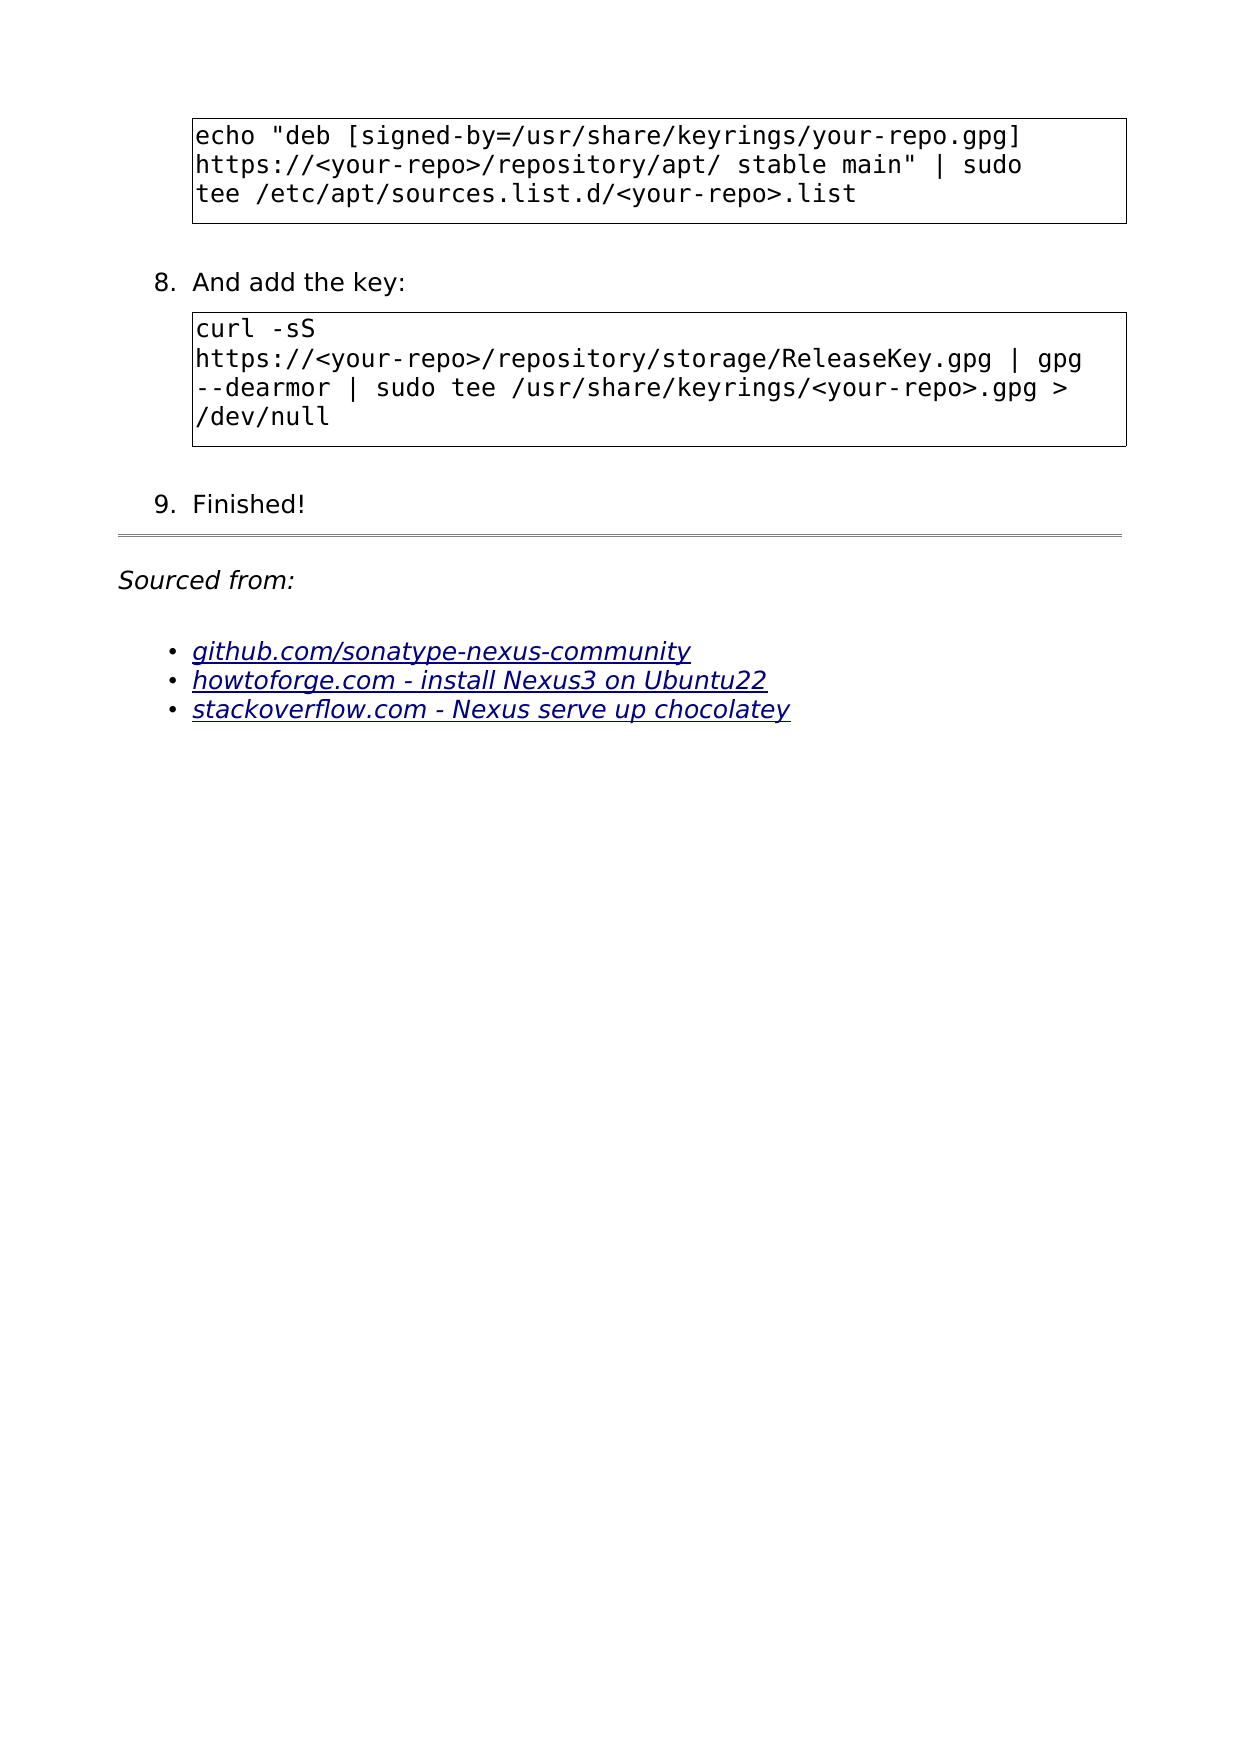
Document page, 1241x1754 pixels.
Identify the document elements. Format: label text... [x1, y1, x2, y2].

list Finished! [177, 490, 1122, 519]
table_header curl -sS https://<your-repo>/repository/storage/ReleaseKey.gpg | gpg --dearmor | sudo tee /usr/share/keyrings/<your-repo>.gpg > /dev/null [193, 313, 1126, 446]
list And add the key: [177, 268, 1122, 297]
list howtoforge.com - install Nexus3 on Ubuntu22 [177, 666, 1122, 695]
list github.com/sonatype-nexus-community [177, 637, 1122, 666]
list stackoverflow.com - Nexus serve up chocolatey [177, 695, 1122, 724]
text Sourced from: [118, 566, 1122, 595]
table_header echo "deb [signed-by=/usr/share/keyrings/your-repo.gpg] https://<your-repo>/repository/apt/ stable main" | sudo tee /etc/apt/sources.list.d/<your-repo>.list [193, 119, 1126, 223]
